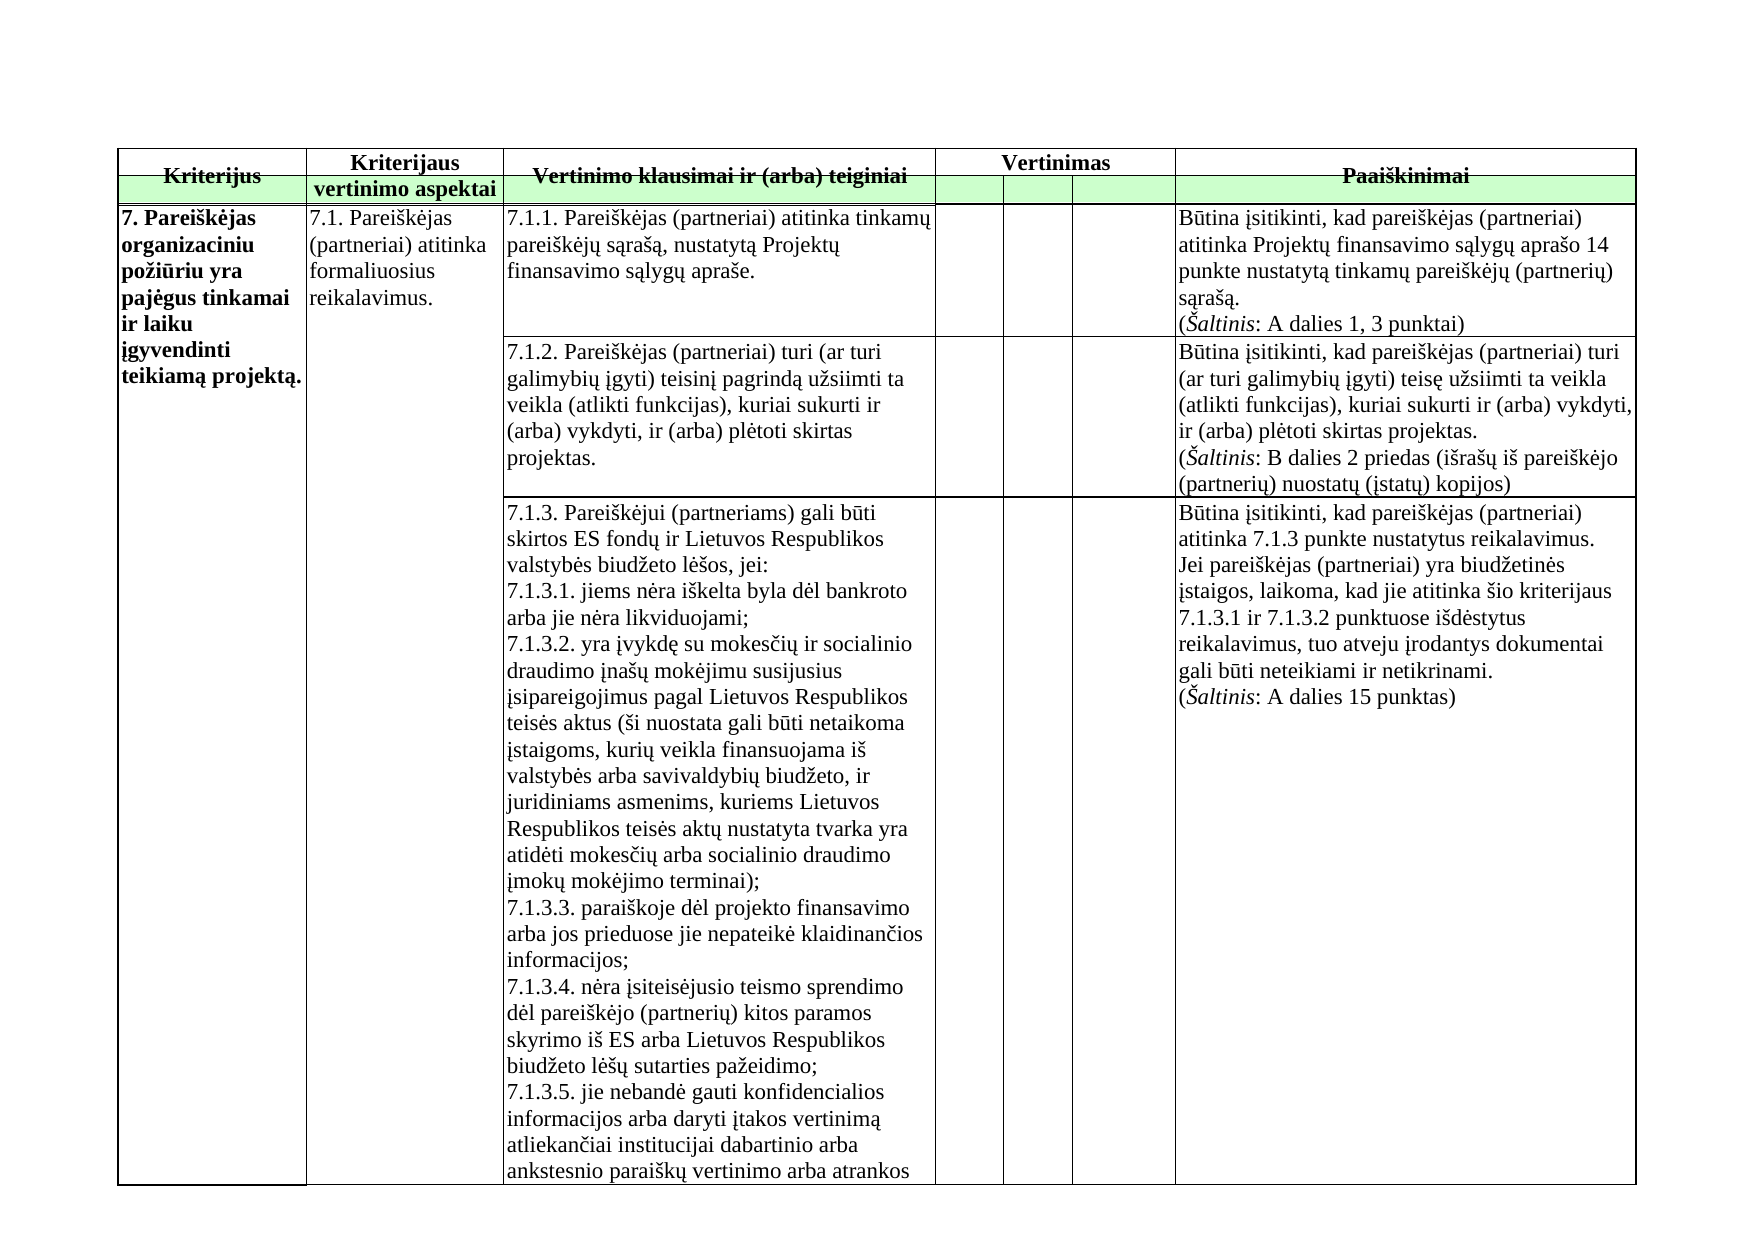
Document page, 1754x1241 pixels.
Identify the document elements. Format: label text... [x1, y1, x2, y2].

table_cell 7.1.3. Pareiškėjui (partneriams) gali būti skirtos ES fondų ir Lietuvos Respublikos valstybės biudžeto lėšos, jei: 7.1.3.1. jiems nėra iškelta byla dėl bankroto arba jie nėra likviduojami; 7.1.3.2. yra įvykdę su mokesčių ir socialinio draudimo įnašų mokėjimu susijusius įsipareigojimus pagal Lietuvos Respublikos teisės aktus (ši nuostata gali būti netaikoma įstaigoms, kurių veikla finansuojama iš valstybės arba savivaldybių biudžeto, ir juridiniams asmenims, kuriems Lietuvos Respublikos teisės aktų nustatyta tvarka yra atidėti mokesčių arba socialinio draudimo įmokų mokėjimo terminai); 7.1.3.3. paraiškoje dėl projekto finansavimo arba jos prieduose jie nepateikė klaidinančios informacijos; 7.1.3.4. nėra įsiteisėjusio teismo sprendimo dėl pareiškėjo (partnerių) kitos paramos skyrimo iš ES arba Lietuvos Respublikos biudžeto lėšų sutarties pažeidimo; 7.1.3.5. jie nebandė gauti konfidencialios informacijos arba daryti įtakos vertinimą atliekančiai institucijai dabartinio arba ankstesnio paraiškų vertinimo arba atrankos proceso metu. [504, 498, 935, 1184]
table_cell [936, 498, 1003, 1184]
table_header [1176, 149, 1635, 175]
table_cell Būtina įsitikinti, kad pareiškėjas (partneriai) atitinka Projektų finansavimo sąlygų aprašo 14 punkte nustatytą tinkamų pareiškėjų (partnerių) sąrašą. (Šaltinis: A dalies 1, 3 punktai) [1176, 205, 1635, 336]
table_cell 7.1. Pareiškėjas (partneriai) atitinka formaliuosius reikalavimus. [307, 206, 503, 1184]
table_cell [1402, 176, 1409, 182]
table_cell [936, 337, 1003, 496]
table_header Vertinimas [936, 149, 1175, 175]
table_cell [1004, 498, 1072, 1184]
table_cell [1176, 176, 1635, 202]
table_cell [1004, 337, 1072, 496]
table_cell [1004, 176, 1072, 202]
table_cell Būtina įsitikinti, kad pareiškėjas (partneriai) atitinka 7.1.3 punkte nustatytus reikalavimus. Jei pareiškėjas (partneriai) yra biudžetinės įstaigos, laikoma, kad jie atitinka šio kriterijaus 7.1.3.1 ir 7.1.3.2 punktuose išdėstytus reikalavimus, tuo atveju įrodantys dokumentai gali būti neteikiami ir netikrinami. (Šaltinis: A dalies 15 punktas) [1176, 498, 1635, 1184]
table_cell [646, 176, 653, 182]
table_cell [1073, 337, 1175, 496]
table_cell [1073, 498, 1175, 1184]
table_cell 7.1.1. Pareiškėjas (partneriai) atitinka tinkamų pareiškėjų sąrašą, nustatytą Projektų finansavimo sąlygų apraše. [504, 206, 935, 336]
table_header [119, 149, 306, 175]
table_cell [504, 176, 935, 202]
table_cell [307, 176, 503, 202]
table_header Kriterijaus vertinimo aspektai [307, 149, 503, 175]
table_cell [936, 205, 1003, 336]
table_cell [1073, 176, 1175, 202]
table_header [504, 149, 935, 175]
table_cell [1004, 205, 1072, 336]
table_cell 7. Pareiškėjas organizaciniu požiūriu yra pajėgus tinkamai ir laiku įgyvendinti teikiamą projektą. [119, 206, 306, 1184]
table_cell [936, 176, 1003, 202]
table_cell [119, 176, 306, 202]
table_cell Būtina įsitikinti, kad pareiškėjas (partneriai) turi (ar turi galimybių įgyti) teisę užsiimti ta veikla (atlikti funkcijas), kuriai sukurti ir (arba) vykdyti, ir (arba) plėtoti skirtas projektas. (Šaltinis: B dalies 2 priedas (išrašų iš pareiškėjo (partnerių) nuostatų (įstatų) kopijos) [1176, 337, 1635, 496]
table_cell 7.1.2. Pareiškėjas (partneriai) turi (ar turi galimybių įgyti) teisinį pagrindą užsiimti ta veikla (atlikti funkcijas), kuriai sukurti ir (arba) vykdyti, ir (arba) plėtoti skirtas projektas. [504, 337, 935, 496]
table_cell [1073, 205, 1175, 336]
